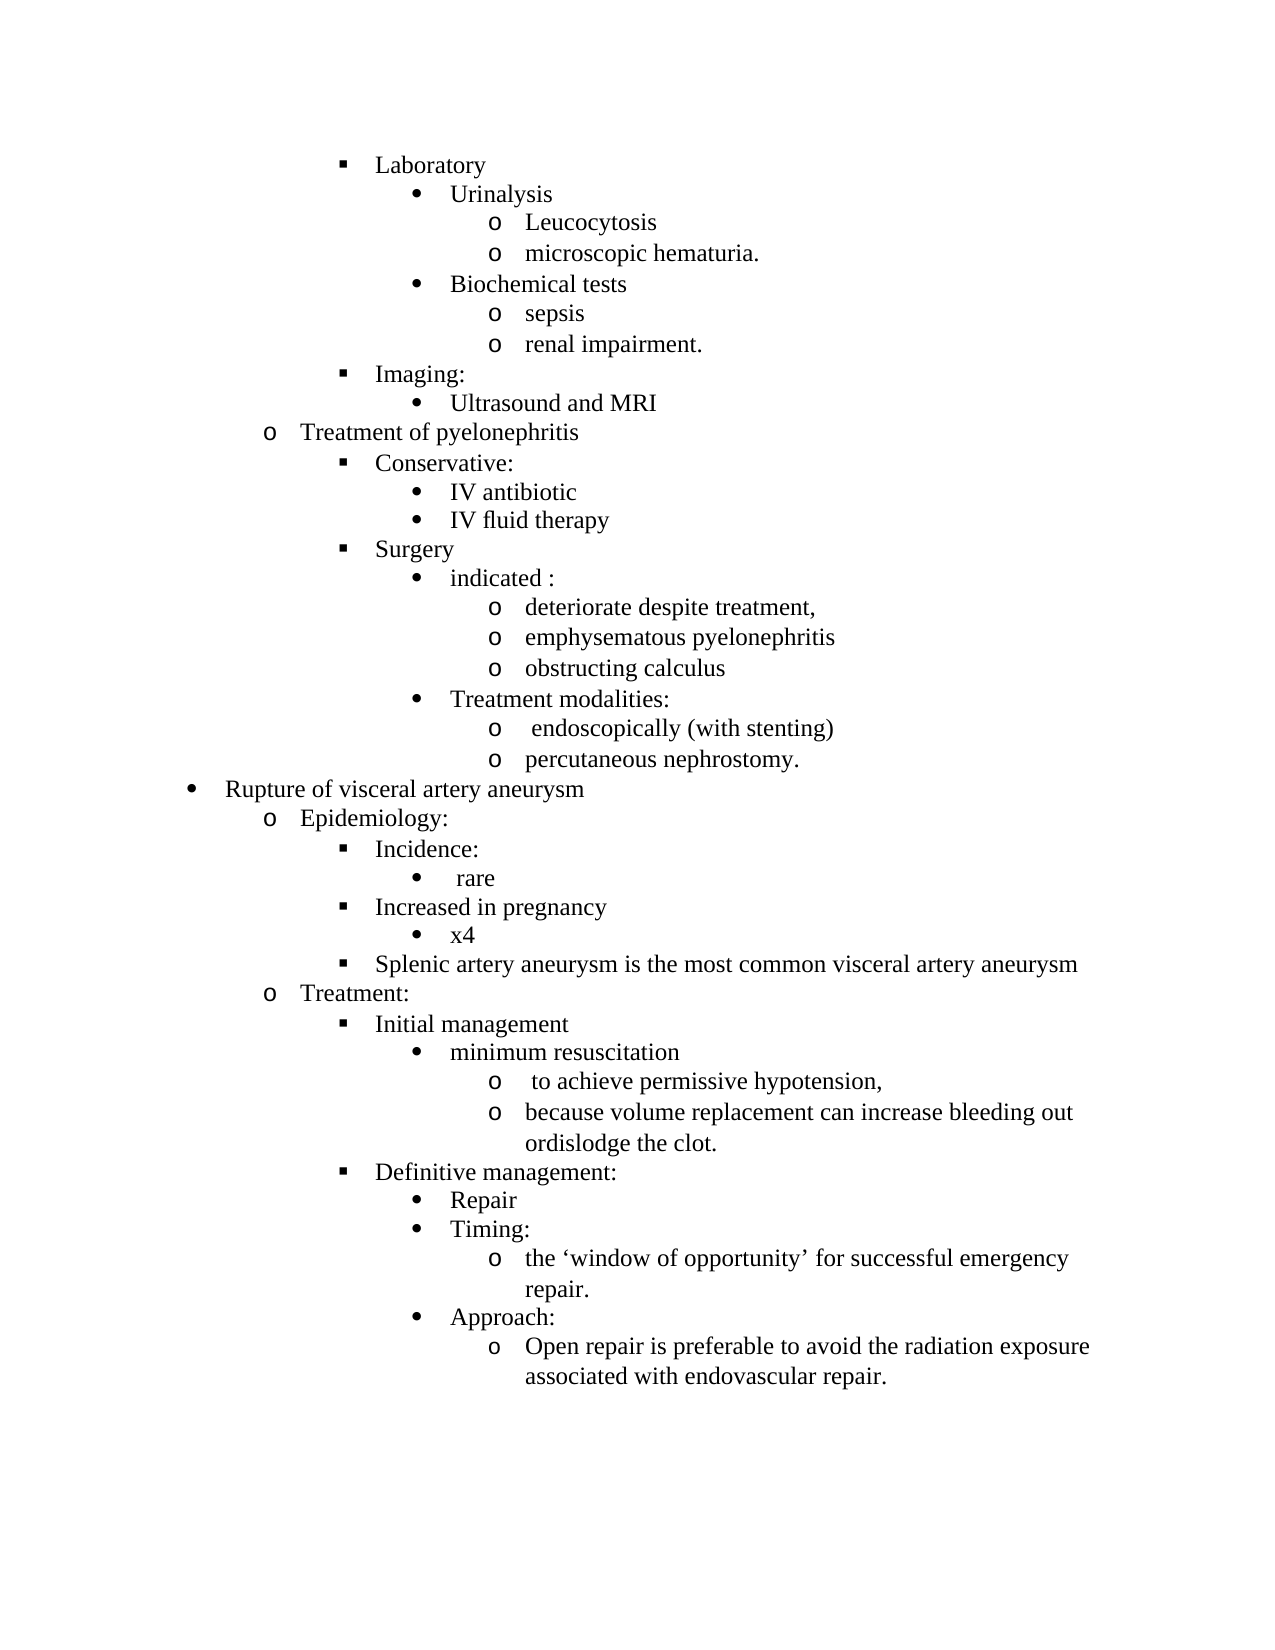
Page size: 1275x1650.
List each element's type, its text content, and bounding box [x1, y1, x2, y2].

list Rupture of visceral artery aneurysm [187, 774, 1125, 803]
list to achieve permissive hypotension, [487, 1066, 1125, 1097]
list Incidence: [337, 834, 1125, 863]
list Urinalysis [412, 179, 1125, 207]
list microscopic hematuria. [487, 238, 1125, 269]
list Biochemical tests [412, 269, 1125, 298]
list Approach: [412, 1302, 1125, 1331]
list Initial management [337, 1009, 1125, 1037]
list the ‘window of opportunity’ for successful emergency repair. [487, 1243, 1125, 1302]
list Treatment modalities: [412, 684, 1125, 713]
list Epidemiology: [262, 803, 1125, 834]
list Definitive management: [337, 1157, 1125, 1185]
list endoscopically (with stenting) [487, 713, 1125, 744]
list Ultrasound and MRI [412, 388, 1125, 417]
list Surgery [337, 534, 1125, 563]
list Splenic artery aneurysm is the most common visceral artery aneurysm [337, 949, 1125, 978]
list indicated : [412, 563, 1125, 592]
list IV antibiotic [412, 477, 1125, 505]
list obstructing calculus [487, 653, 1125, 684]
list IV ﬂuid therapy [412, 505, 1125, 534]
list x4 [412, 920, 1125, 949]
list Laboratory [337, 150, 1125, 179]
list Open repair is preferable to avoid the radiation exposure associated with endovascular repair. [487, 1331, 1125, 1390]
list because volume replacement can increase bleeding out ordislodge the clot. [487, 1097, 1125, 1157]
list Timing: [412, 1214, 1125, 1243]
list Increased in pregnancy [337, 892, 1125, 920]
list Treatment of pyelonephritis [262, 417, 1125, 448]
list deteriorate despite treatment, [487, 592, 1125, 622]
list Conservative: [337, 448, 1125, 477]
list Treatment: [262, 978, 1125, 1009]
list rare [412, 863, 1125, 892]
list sepsis [487, 298, 1125, 329]
list minimum resuscitation [412, 1037, 1125, 1066]
list Repair [412, 1185, 1125, 1214]
list percutaneous nephrostomy. [487, 744, 1125, 774]
list Imaging: [337, 359, 1125, 388]
list renal impairment. [487, 329, 1125, 359]
list Leucocytosis [487, 207, 1125, 238]
list emphysematous pyelonephritis [487, 622, 1125, 653]
